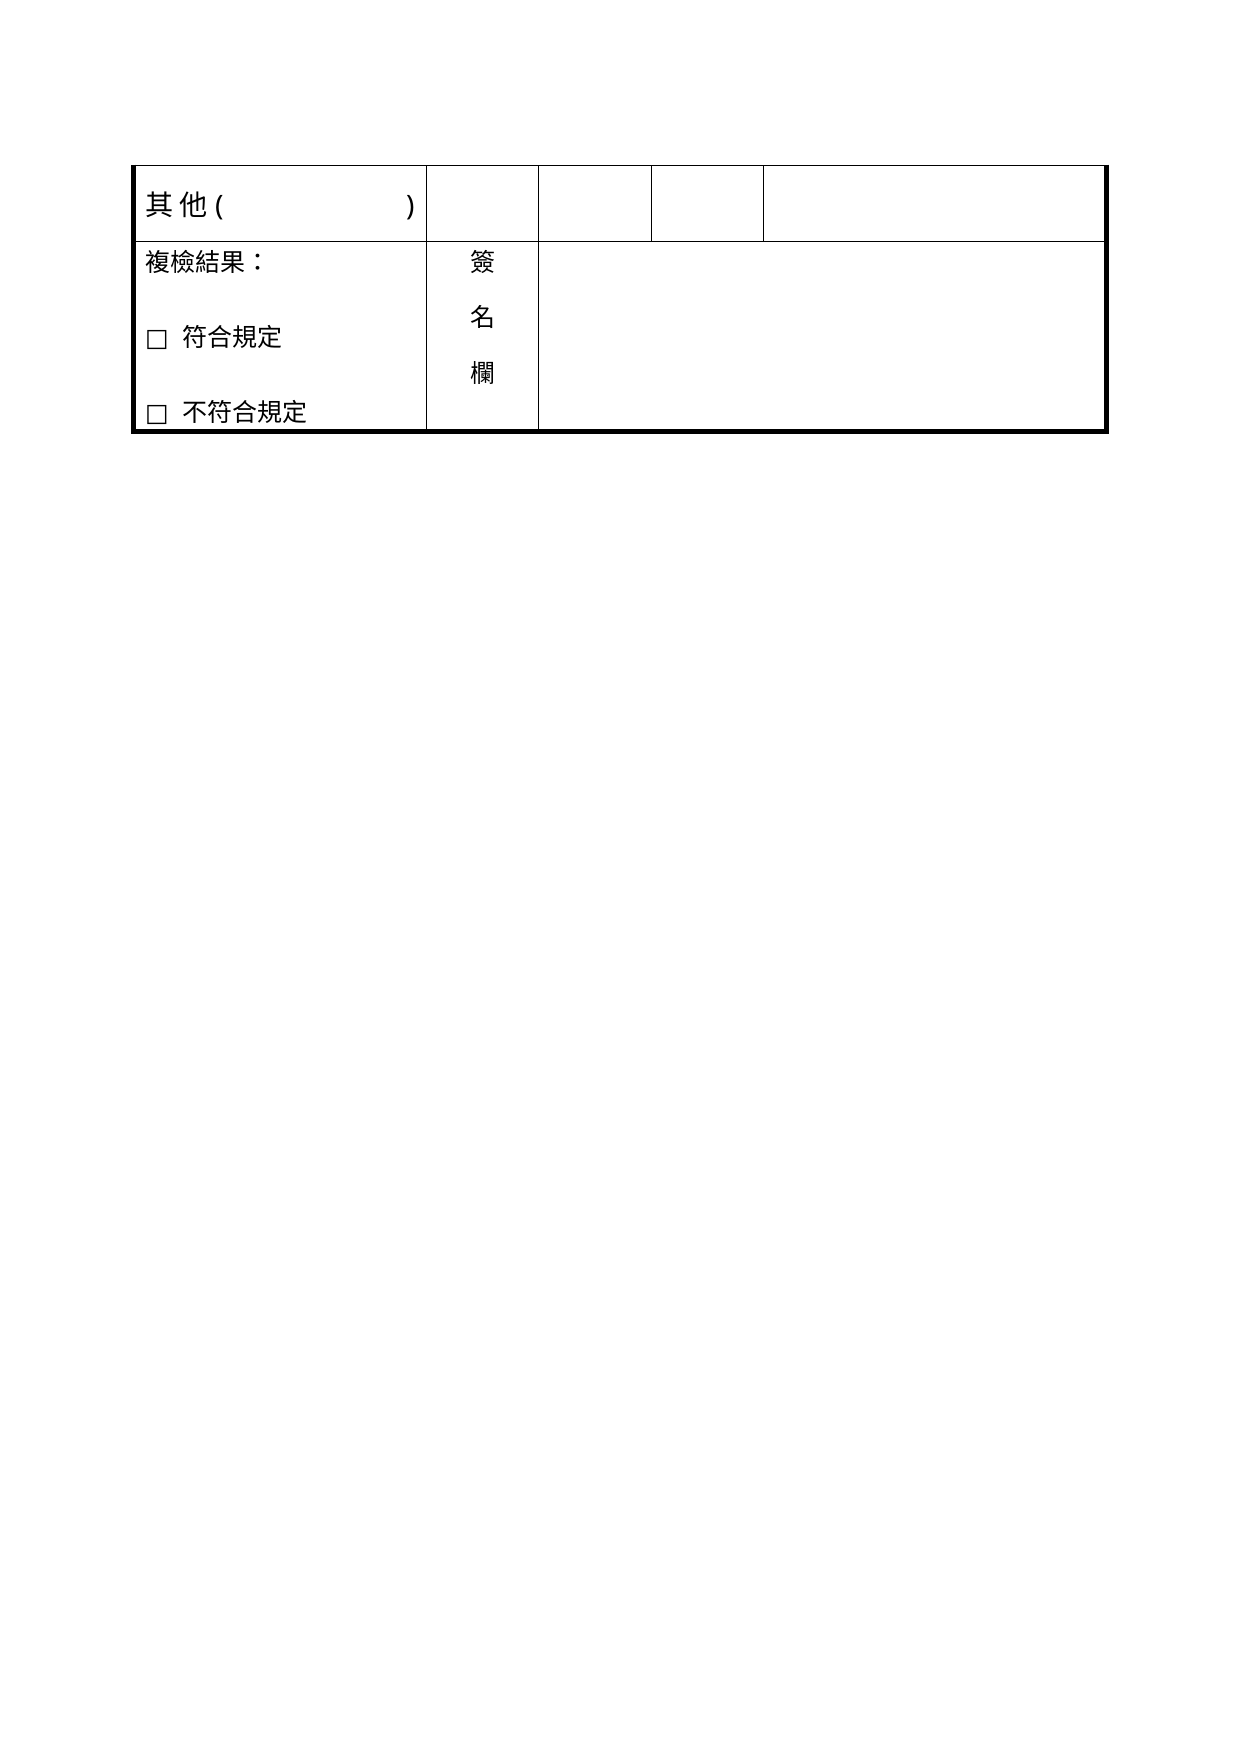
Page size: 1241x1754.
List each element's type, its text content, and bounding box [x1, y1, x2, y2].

table_cell 簽 名 欄 [427, 242, 538, 429]
table_cell [427, 166, 538, 241]
table_cell [764, 166, 1104, 241]
table_cell [539, 242, 1104, 429]
table_cell [539, 166, 651, 241]
table_cell [652, 166, 763, 241]
table_cell 其他( ) [136, 166, 426, 241]
table_cell 複檢結果： 符合規定 不符合規定 [136, 242, 426, 429]
